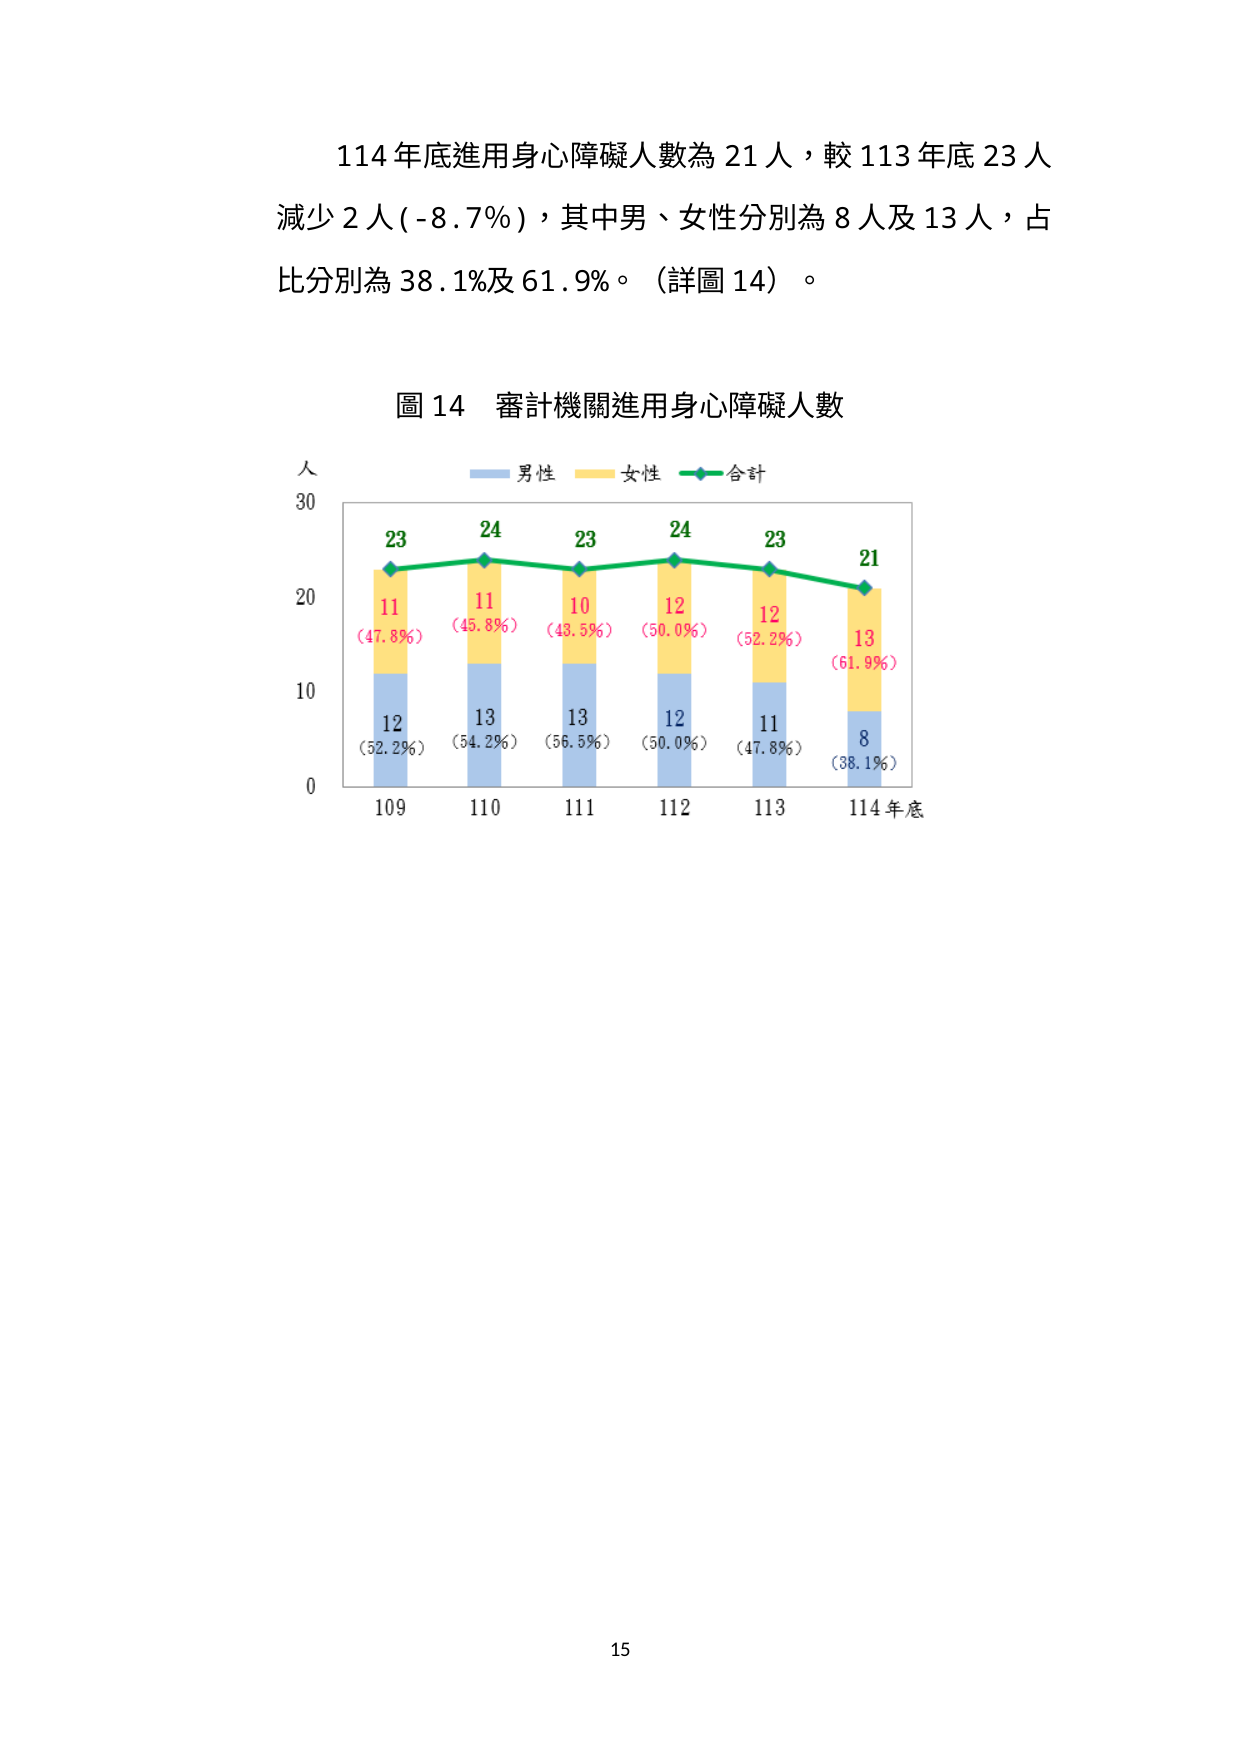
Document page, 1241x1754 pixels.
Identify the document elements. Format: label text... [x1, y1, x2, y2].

text 114年底進用身心障礙人數為21人，較113年底23人減少2人(-8.7％)，其中男、女性分別為8人及13人，占比分別為38.1%及61.9%。（詳圖14）。 [276, 112, 1053, 300]
picture [280, 432, 949, 853]
text 圖14 審計機關進用身心障礙人數 [187, 362, 1053, 425]
